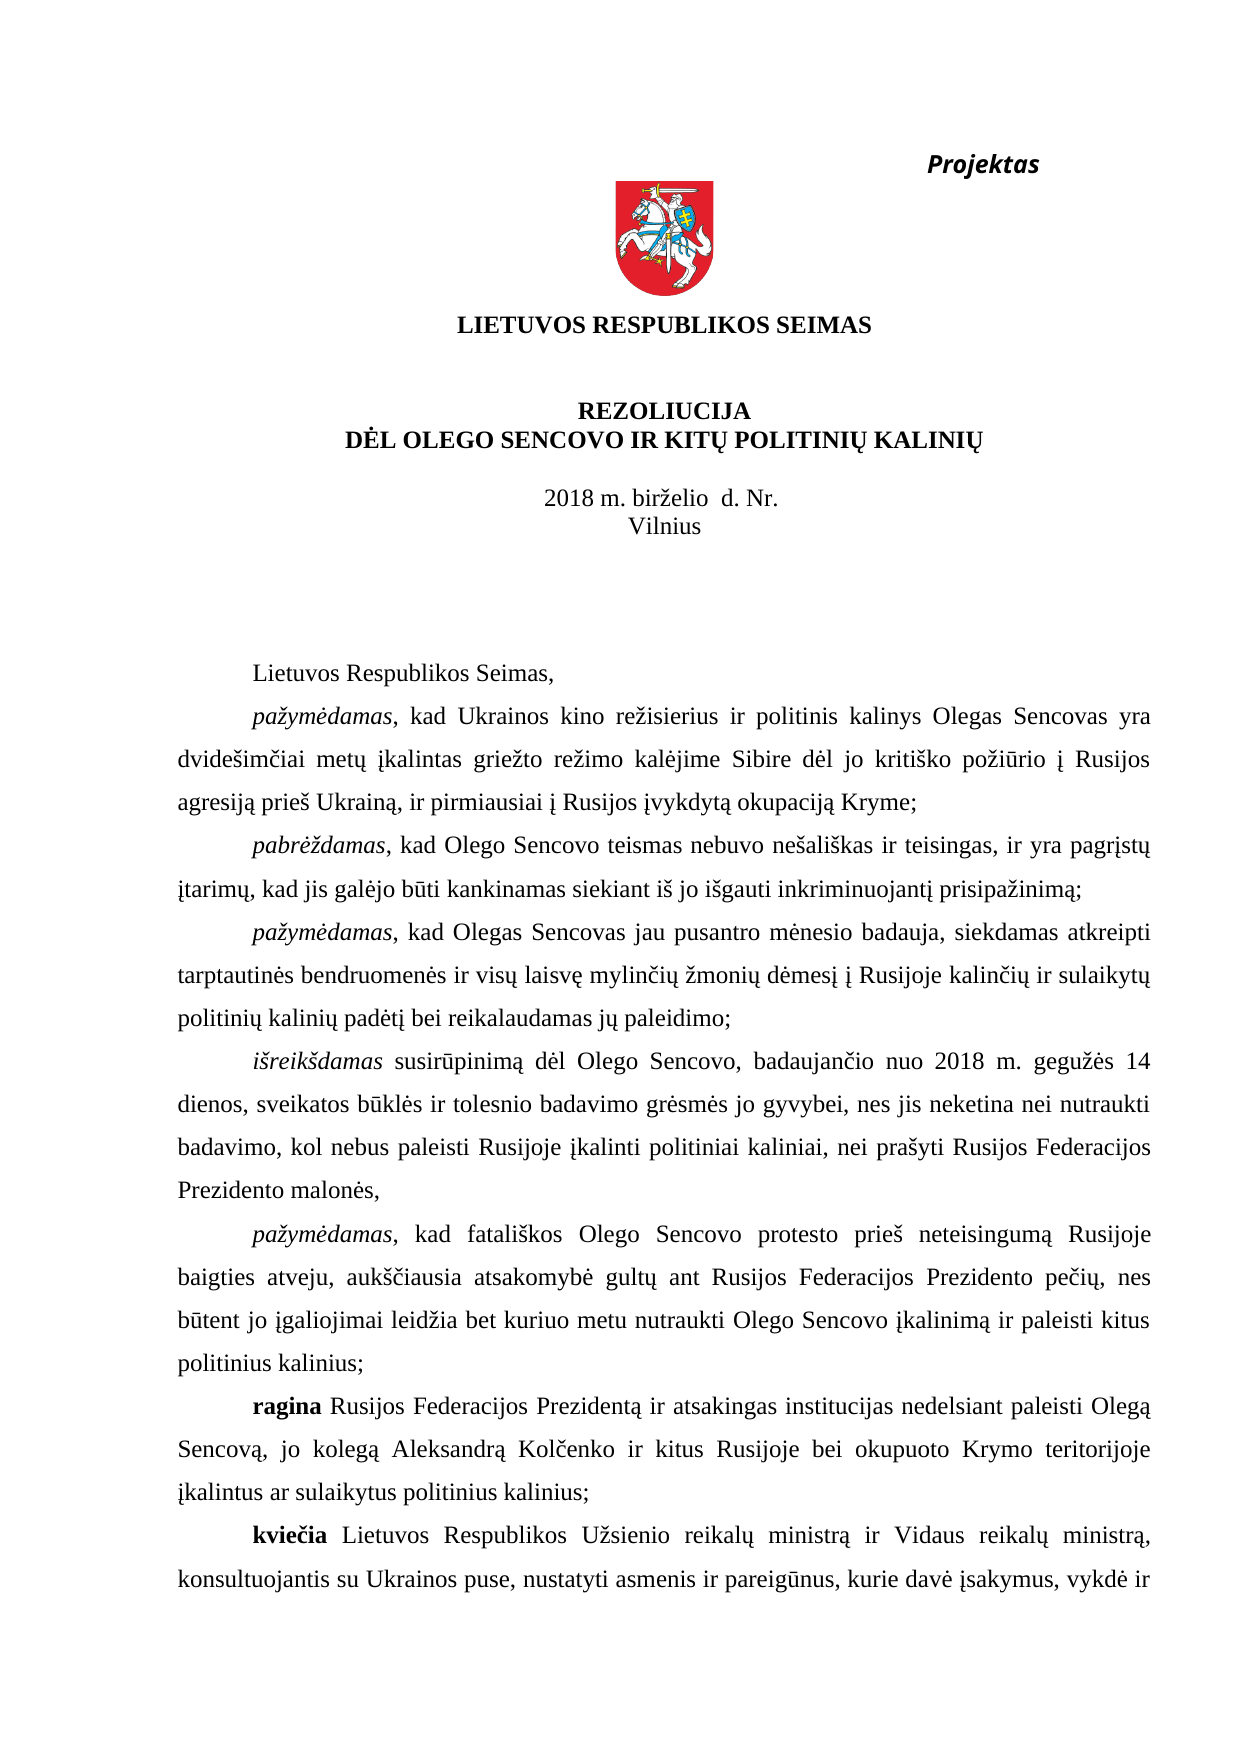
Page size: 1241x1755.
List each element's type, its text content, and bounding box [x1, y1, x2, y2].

text 2018 m. birželio d. Nr. [177, 483, 1152, 511]
text Projektas [177, 147, 1152, 181]
text REZOLIUCIJA [177, 396, 1152, 425]
text Lietuvos Respublikos Seimas, [177, 658, 1152, 687]
text kviečia Lietuvos Respublikos Užsienio reikalų ministrą ir Vidaus reikalų ministrą, konsultuojantis su Ukrainos puse, nustatyti asmenis ir pareigūnus, kurie davė įsakymus, vykdė ir [177, 1521, 1152, 1592]
text LIETUVOS RESPUBLIKOS SEIMAS [177, 310, 1152, 339]
text išreikšdamas susirūpinimą dėl Olego Sencovo, badaujančio nuo 2018 m. gegužės 14 dienos, sveikatos būklės ir tolesnio badavimo grėsmės jo gyvybei, nes jis neketina nei nutraukti badavimo, kol nebus paleisti Rusijoje įkalinti politiniai kaliniai, nei prašyti Rusijos Federacijos Prezidento malonės, [177, 1046, 1152, 1204]
text DĖL OLEGO SENCOVO IR KITŲ POLITINIŲ KALINIŲ [177, 425, 1152, 454]
text pažymėdamas, kad Olegas Sencovas jau pusantro mėnesio badauja, siekdamas atkreipti tarptautinės bendruomenės ir visų laisvę mylinčių žmonių dėmesį į Rusijoje kalinčių ir sulaikytų politinių kalinių padėtį bei reikalaudamas jų paleidimo; [177, 917, 1152, 1032]
text ragina Rusijos Federacijos Prezidentą ir atsakingas institucijas nedelsiant paleisti Olegą Sencovą, jo kolegą Aleksandrą Kolčenko ir kitus Rusijoje bei okupuoto Krymo teritorijoje įkalintus ar sulaikytus politinius kalinius; [177, 1391, 1152, 1506]
text pažymėdamas, kad Ukrainos kino režisierius ir politinis kalinys Olegas Sencovas yra dvidešimčiai metų įkalintas griežto režimo kalėjime Sibire dėl jo kritiško požiūrio į Rusijos agresiją prieš Ukrainą, ir pirmiausiai į Rusijos įvykdytą okupaciją Kryme; [177, 701, 1152, 816]
text Vilnius [177, 511, 1152, 540]
text pabrėždamas, kad Olego Sencovo teismas nebuvo nešališkas ir teisingas, ir yra pagrįstų įtarimų, kad jis galėjo būti kankinamas siekiant iš jo išgauti inkriminuojantį prisipažinimą; [177, 831, 1152, 902]
text pažymėdamas, kad fatališkos Olego Sencovo protesto prieš neteisingumą Rusijoje baigties atveju, aukščiausia atsakomybė gultų ant Rusijos Federacijos Prezidento pečių, nes būtent jo įgaliojimai leidžia bet kuriuo metu nutraukti Olego Sencovo įkalinimą ir paleisti kitus politinius kalinius; [177, 1219, 1152, 1377]
